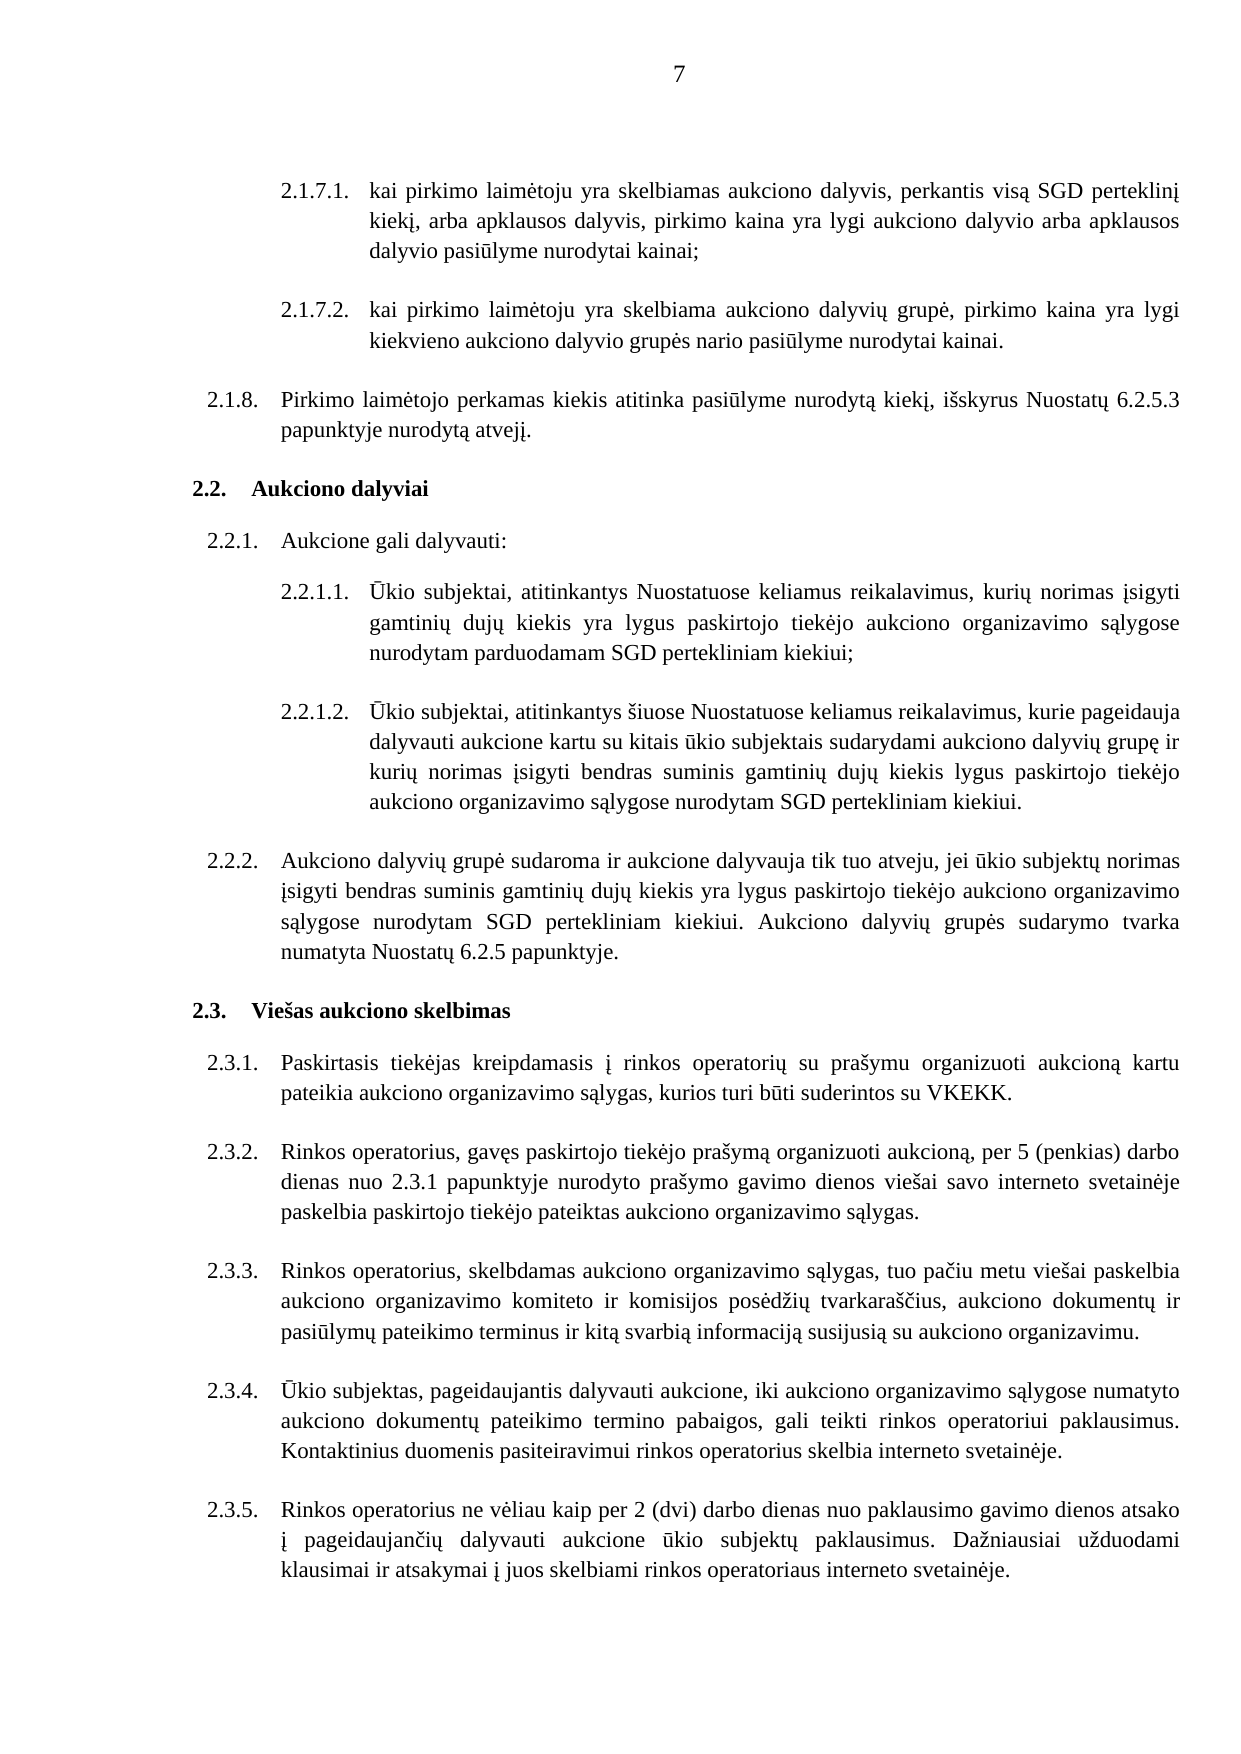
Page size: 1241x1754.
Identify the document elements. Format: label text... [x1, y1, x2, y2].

text 2.1.7.2. kai pirkimo laimėtoju yra skelbiama aukciono dalyvių grupė, pirkimo kaina yra lygi kiekvieno aukciono dalyvio grupės nario pasiūlyme nurodytai kainai. [281, 297, 1181, 353]
text 2.3. Viešas aukciono skelbimas [192, 997, 1181, 1023]
text 2.2.2. Aukciono dalyvių grupė sudaroma ir aukcione dalyvauja tik tuo atveju, jei ūkio subjektų norimas įsigyti bendras suminis gamtinių dujų kiekis yra lygus paskirtojo tiekėjo aukciono organizavimo sąlygose nurodytam SGD pertekliniam kiekiui. Aukciono dalyvių grupės sudarymo tvarka numatyta Nuostatų 6.2.5 papunktyje. [207, 847, 1181, 964]
text 2.2.1.1. Ūkio subjektai, atitinkantys Nuostatuose keliamus reikalavimus, kurių norimas įsigyti gamtinių dujų kiekis yra lygus paskirtojo tiekėjo aukciono organizavimo sąlygose nurodytam parduodamam SGD pertekliniam kiekiui; [281, 578, 1181, 665]
text 2.3.3. Rinkos operatorius, skelbdamas aukciono organizavimo sąlygas, tuo pačiu metu viešai paskelbia aukciono organizavimo komiteto ir komisijos posėdžių tvarkaraščius, aukciono dokumentų ir pasiūlymų pateikimo terminus ir kitą svarbią informaciją susijusią su aukciono organizavimu. [207, 1257, 1181, 1344]
text 2.2.1.2. Ūkio subjektai, atitinkantys šiuose Nuostatuose keliamus reikalavimus, kurie pageidauja dalyvauti aukcione kartu su kitais ūkio subjektais sudarydami aukciono dalyvių grupę ir kurių norimas įsigyti bendras suminis gamtinių dujų kiekis lygus paskirtojo tiekėjo aukciono organizavimo sąlygose nurodytam SGD pertekliniam kiekiui. [281, 698, 1181, 815]
text 2.1.8. Pirkimo laimėtojo perkamas kiekis atitinka pasiūlyme nurodytą kiekį, išskyrus Nuostatų 6.2.5.3 papunktyje nurodytą atvejį. [207, 386, 1181, 442]
text 2.2.1. Aukcione gali dalyvauti: [207, 527, 1181, 553]
text 2.2. Aukciono dalyviai [192, 475, 1181, 501]
text 2.3.5. Rinkos operatorius ne vėliau kaip per 2 (dvi) darbo dienas nuo paklausimo gavimo dienos atsako į pageidaujančių dalyvauti aukcione ūkio subjektų paklausimus. Dažniausiai užduodami klausimai ir atsakymai į juos skelbiami rinkos operatoriaus interneto svetainėje. [207, 1496, 1181, 1583]
text 2.3.1. Paskirtasis tiekėjas kreipdamasis į rinkos operatorių su prašymu organizuoti aukcioną kartu pateikia aukciono organizavimo sąlygas, kurios turi būti suderintos su VKEKK. [207, 1049, 1181, 1105]
text 2.1.7.1. kai pirkimo laimėtoju yra skelbiamas aukciono dalyvis, perkantis visą SGD perteklinį kiekį, arba apklausos dalyvis, pirkimo kaina yra lygi aukciono dalyvio arba apklausos dalyvio pasiūlyme nurodytai kainai; [281, 177, 1181, 264]
text 2.3.2. Rinkos operatorius, gavęs paskirtojo tiekėjo prašymą organizuoti aukcioną, per 5 (penkias) darbo dienas nuo 2.3.1 papunktyje nurodyto prašymo gavimo dienos viešai savo interneto svetainėje paskelbia paskirtojo tiekėjo pateiktas aukciono organizavimo sąlygas. [207, 1138, 1181, 1225]
text 2.3.4. Ūkio subjektas, pageidaujantis dalyvauti aukcione, iki aukciono organizavimo sąlygose numatyto aukciono dokumentų pateikimo termino pabaigos, gali teikti rinkos operatoriui paklausimus. Kontaktinius duomenis pasiteiravimui rinkos operatorius skelbia interneto svetainėje. [207, 1377, 1181, 1463]
